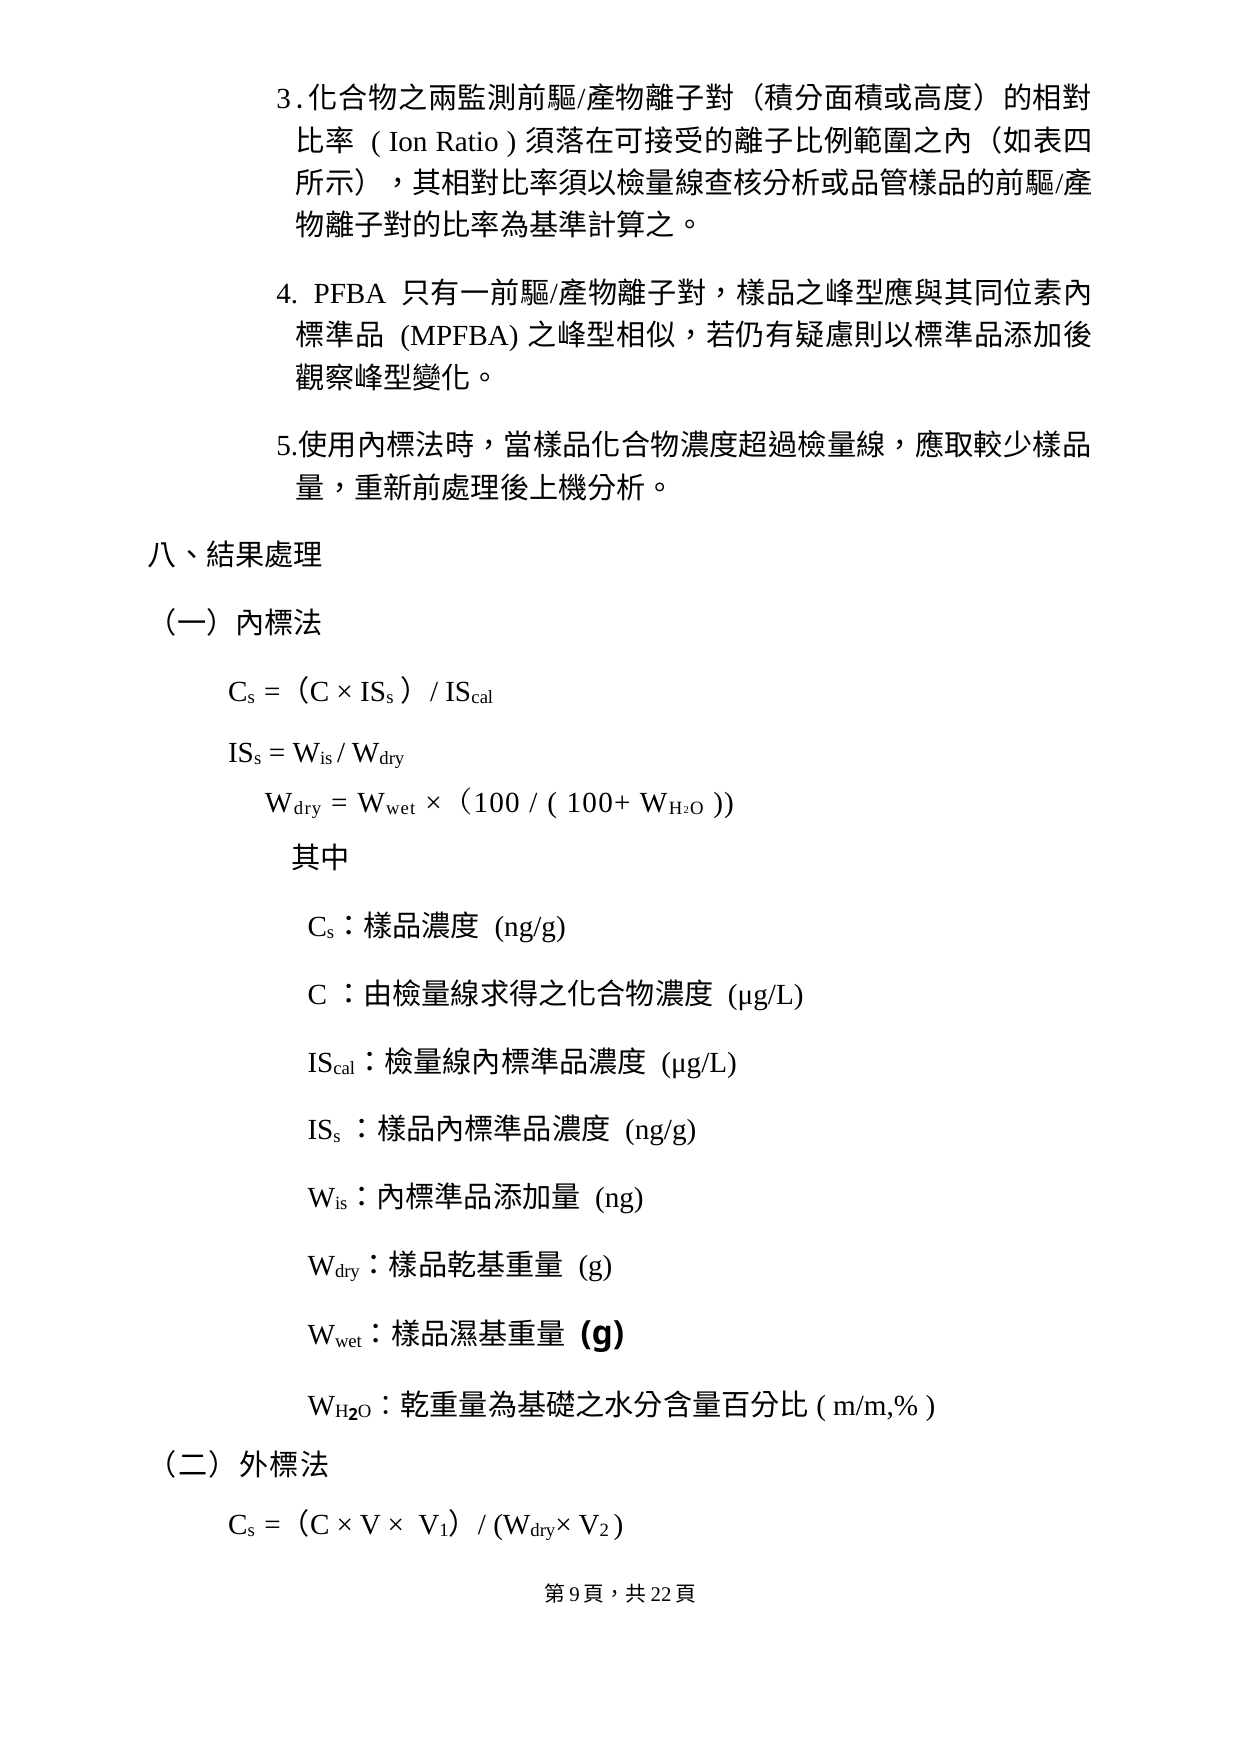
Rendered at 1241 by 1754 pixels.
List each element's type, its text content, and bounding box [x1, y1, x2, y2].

text Wdry：樣品乾基重量 (g) [148, 1241, 1092, 1284]
text Wwet：樣品濕基重量 (g) [148, 1309, 1092, 1354]
text 3.化合物之兩監測前驅/產物離子對（積分面積或高度）的相對比率 ( Ion Ratio ) 須落在可接受的離子比例範圍之內（如表四所示），其相對比率須以檢量線查核分析或品管樣品的前驅/產物離子對的比率為基準計算之。 [276, 75, 1092, 244]
text Cs =（C × ISs ）/ IScal [148, 667, 1092, 710]
text 4. PFBA 只有一前驅/產物離子對，樣品之峰型應與其同位素內標準品 (MPFBA) 之峰型相似，若仍有疑慮則以標準品添加後觀察峰型變化。 [276, 270, 1092, 397]
text ISs ：樣品內標準品濃度 (ng/g) [148, 1106, 1092, 1148]
text Wis：內標準品添加量 (ng) [148, 1174, 1092, 1216]
text C ：由檢量線求得之化合物濃度 (μg/L) [148, 971, 1092, 1013]
text ISs = Wis / Wdry [148, 735, 1092, 769]
text （一）內標法 [148, 600, 1092, 642]
text WH2O：乾重量為基礎之水分含量百分比 ( m/m,% ) [148, 1380, 1092, 1425]
text IScal：檢量線內標準品濃度 (μg/L) [148, 1038, 1092, 1081]
text 其中 [204, 835, 1092, 877]
text Cs =（C × V × V1）/ (Wdry× V2 ) [148, 1501, 1092, 1543]
text 八、結果處理 [148, 532, 1092, 574]
text Cs：樣品濃度 (ng/g) [148, 903, 1092, 945]
text Wdry = Wwet ×（100 / ( 100+ WH2O )) [223, 785, 1092, 819]
text 5.使用內標法時，當樣品化合物濃度超過檢量線，應取較少樣品量，重新前處理後上機分析。 [276, 422, 1092, 507]
text （二）外標法 [148, 1442, 1092, 1484]
